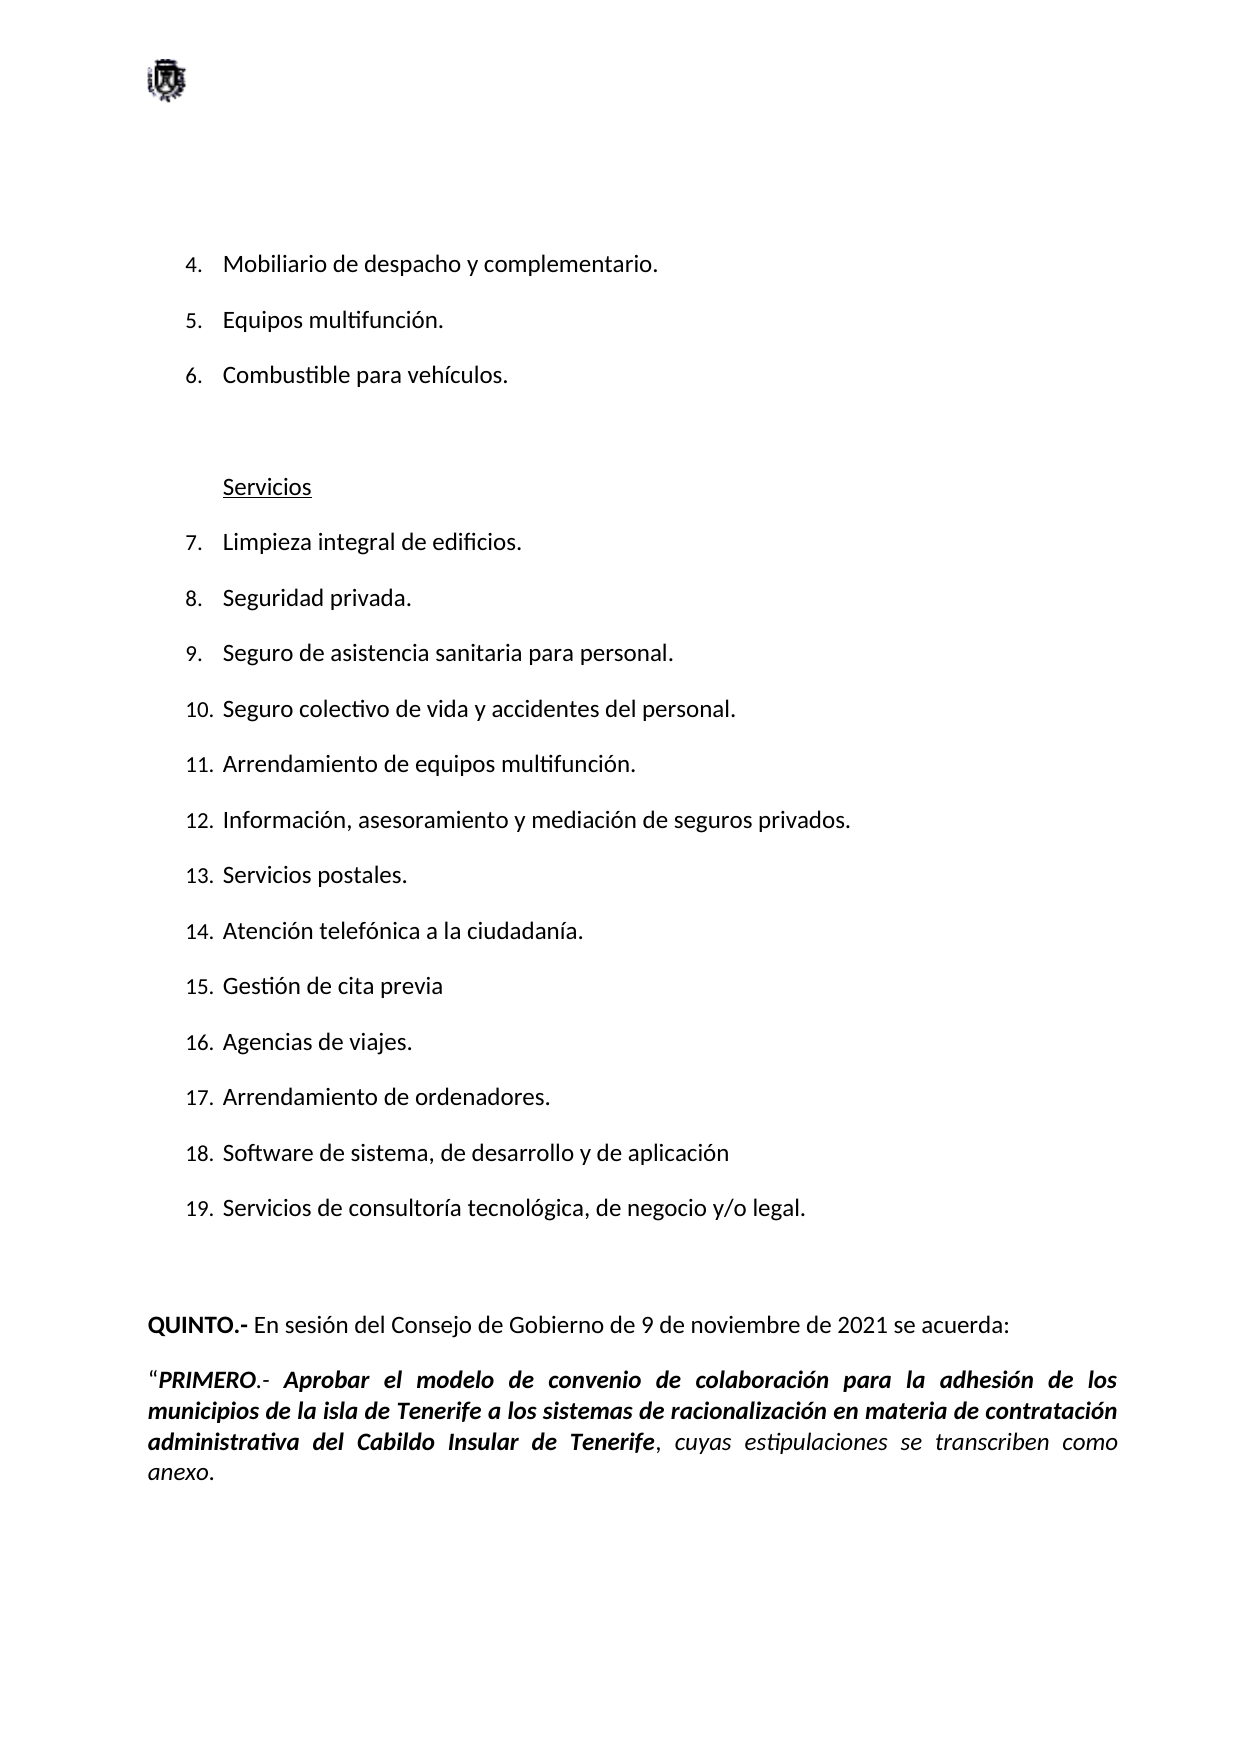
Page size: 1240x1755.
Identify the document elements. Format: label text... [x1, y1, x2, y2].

list Seguro colectivo de vida y accidentes del personal. [185, 693, 1121, 723]
text QUINTO.- En sesión del Consejo de Gobierno de 9 de noviembre de 2021 se acuerda: [148, 1309, 1121, 1339]
list Arrendamiento de ordenadores. [185, 1081, 1121, 1112]
list Combustible para vehículos. [185, 360, 1121, 390]
text Servicios [223, 471, 1121, 501]
list Servicios de consultoría tecnológica, de negocio y/o legal. [185, 1192, 1121, 1223]
list Atención telefónica a la ciudadanía. [185, 915, 1121, 945]
list Seguro de asistencia sanitaria para personal. [185, 637, 1121, 668]
list Seguridad privada. [185, 582, 1121, 612]
list Servicios postales. [185, 859, 1121, 890]
text “PRIMERO.- Aprobar el modelo de convenio de colaboración para la adhesión de los municipios de la isla de Tenerife a los sistemas de racionalización en materia de contratación administrativa del Cabildo Insular de Tenerife, cuyas estipulaciones se transcriben como anexo. [148, 1364, 1121, 1487]
list Agencias de viajes. [185, 1026, 1121, 1056]
list Mobiliario de despacho y complementario. [185, 249, 1121, 279]
list Arrendamiento de equipos multifunción. [185, 748, 1121, 779]
list Equipos multifunción. [185, 304, 1121, 335]
list Software de sistema, de desarrollo y de aplicación [185, 1137, 1121, 1167]
list Gestión de cita previa [185, 970, 1121, 1001]
list Información, asesoramiento y mediación de seguros privados. [185, 804, 1121, 834]
list Limpieza integral de edificios. [185, 526, 1121, 557]
